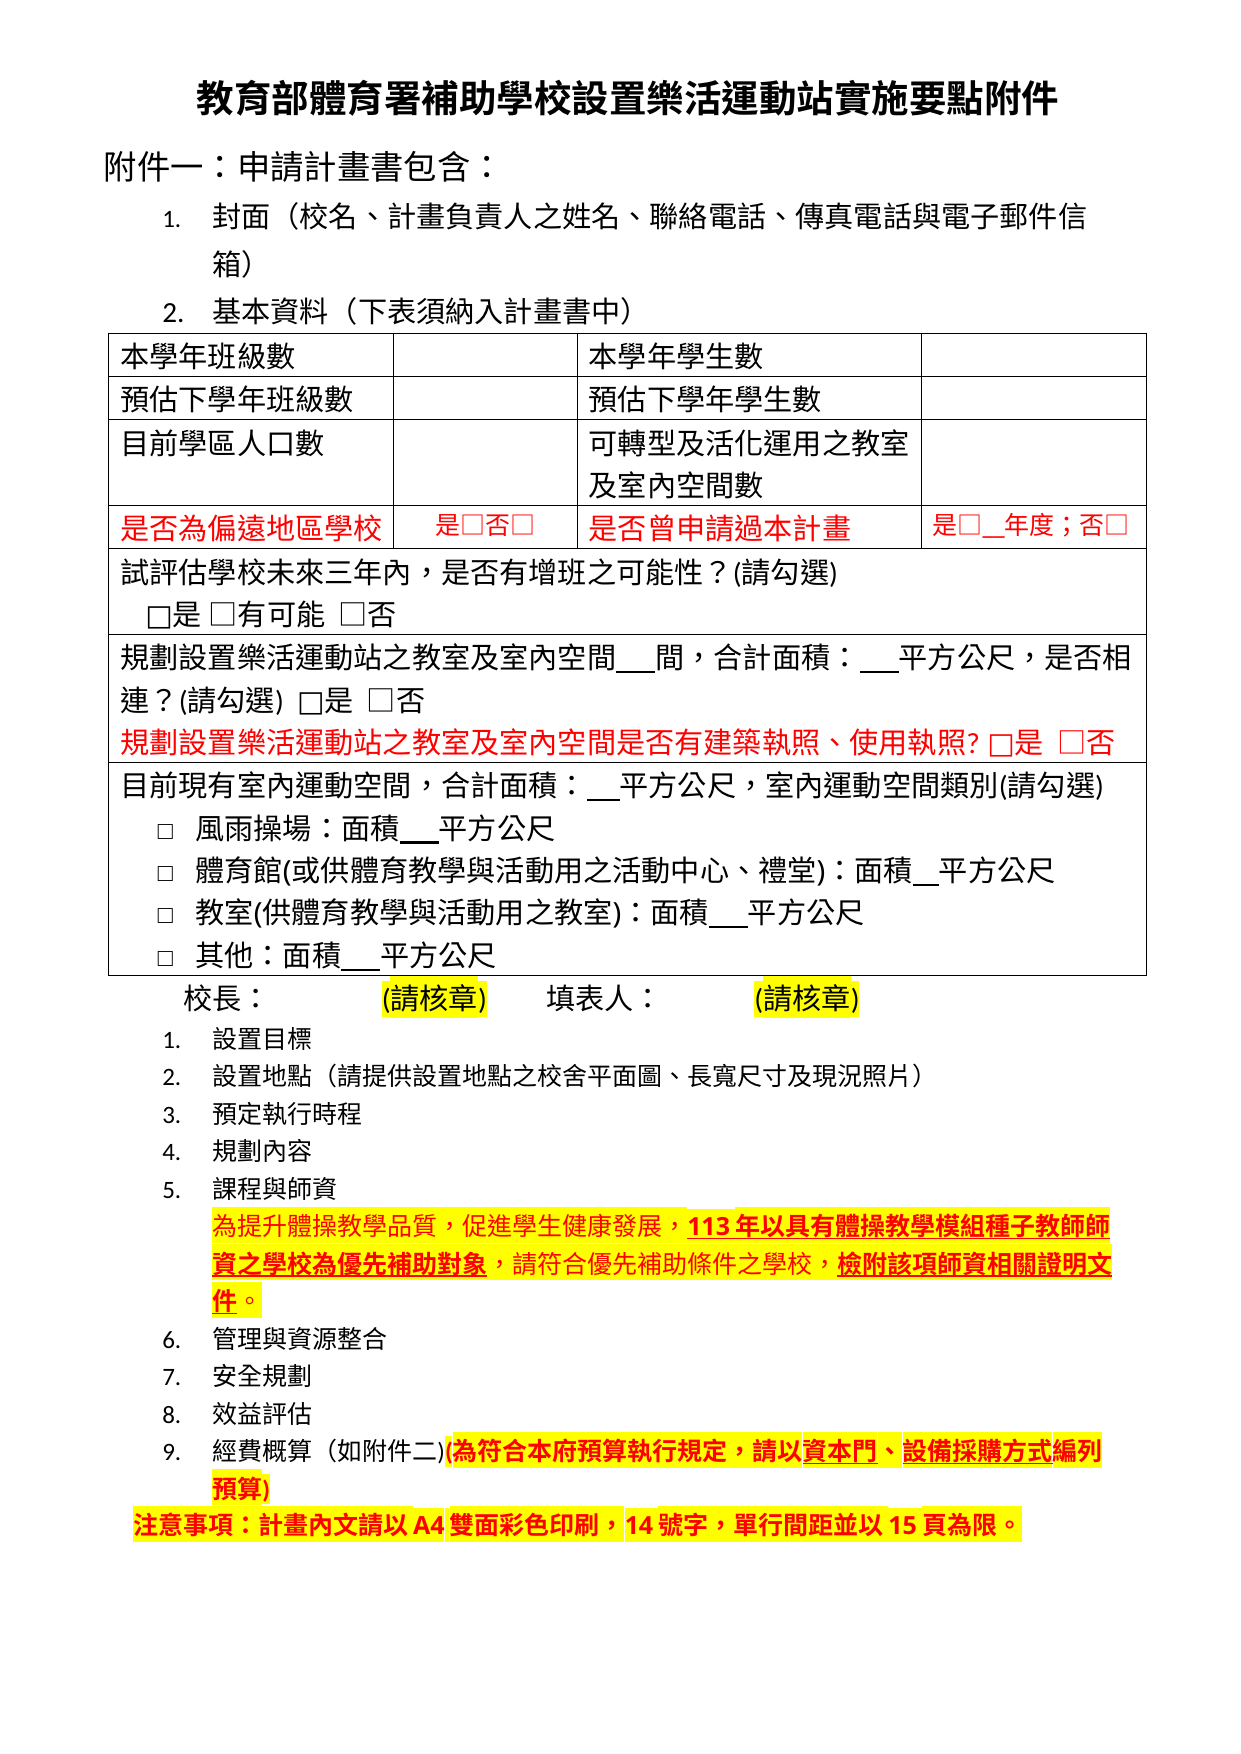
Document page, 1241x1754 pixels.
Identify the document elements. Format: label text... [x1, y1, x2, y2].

table_cell [922, 420, 1146, 505]
table_header 本學年班級數 [109, 334, 393, 376]
list 規劃內容 [162, 1131, 1122, 1168]
table_cell [394, 420, 577, 505]
list 設置目標 [162, 1018, 1122, 1056]
list 經費概算（如附件二)(為符合本府預算執行規定，請以資本門、設備採購方式編列預算) [162, 1431, 1122, 1506]
text 注意事項：計畫內文請以A4雙面彩色印刷，14號字，單行間距並以15頁為限。 [133, 1506, 1122, 1542]
list 設置地點（請提供設置地點之校舍平面圖、長寬尺寸及現況照片） [162, 1056, 1122, 1093]
table_cell 試評估學校未來三年內，是否有增班之可能性？(請勾選) □是 □有可能 □否 [109, 549, 1146, 634]
list 封面（校名、計畫負責人之姓名、聯絡電話、傳真電話與電子郵件信箱） [162, 189, 1122, 284]
table_cell 是否為偏遠地區學校 [109, 506, 393, 548]
table_cell 預估下學年學生數 [578, 377, 921, 419]
list 課程與師資 [162, 1168, 1122, 1206]
text 為提升體操教學品質，促進學生健康發展，113年以具有體操教學模組種子教師師資之學校為優先補助對象，請符合優先補助條件之學校，檢附該項師資相關證明文件。 [212, 1206, 1122, 1318]
table_cell 是否曾申請過本計畫 [578, 506, 921, 548]
list 基本資料（下表須納入計畫書中） [162, 284, 1122, 332]
list 預定執行時程 [162, 1093, 1122, 1131]
text 教育部體育署補助學校設置樂活運動站實施要點附件 [133, 74, 1122, 122]
table_cell 目前學區人口數 [109, 420, 393, 505]
table_cell [394, 377, 577, 419]
table_cell 是□否□ [394, 506, 577, 548]
text 校長： (請核章) 填表人： (請核章) [183, 976, 1122, 1018]
list 管理與資源整合 [162, 1318, 1122, 1356]
table_header 本學年學生數 [578, 334, 921, 376]
table_header [394, 334, 577, 376]
table_cell 是□­­__年度；否□ [922, 506, 1146, 548]
table_cell 目前現有室內運動空間，合計面積： 平方公尺，室內運動空間類別(請勾選) 風雨操場：面積 平方公尺 體育館(或供體育教學與活動用之活動中心、禮堂)：面積 平方公尺 教室(供體育教學與活動用之教室)：面積 平方公尺 其他：面積 平方公尺 [109, 763, 1146, 975]
table_header [922, 334, 1146, 376]
table_cell 預估下學年班級數 [109, 377, 393, 419]
table_cell 可轉型及活化運用之教室及室內空間數 [578, 420, 921, 505]
list 效益評估 [162, 1393, 1122, 1431]
list 安全規劃 [162, 1356, 1122, 1393]
table_cell [922, 377, 1146, 419]
text 附件一：申請計畫書包含： [103, 141, 1122, 189]
table_cell 規劃設置樂活運動站之教室及室內空間 間，合計面積： 平方公尺，是否相連？(請勾選) □是 □否 規劃設置樂活運動站之教室及室內空間是否有建築執照、使用執照? □是 □否 [109, 635, 1146, 762]
